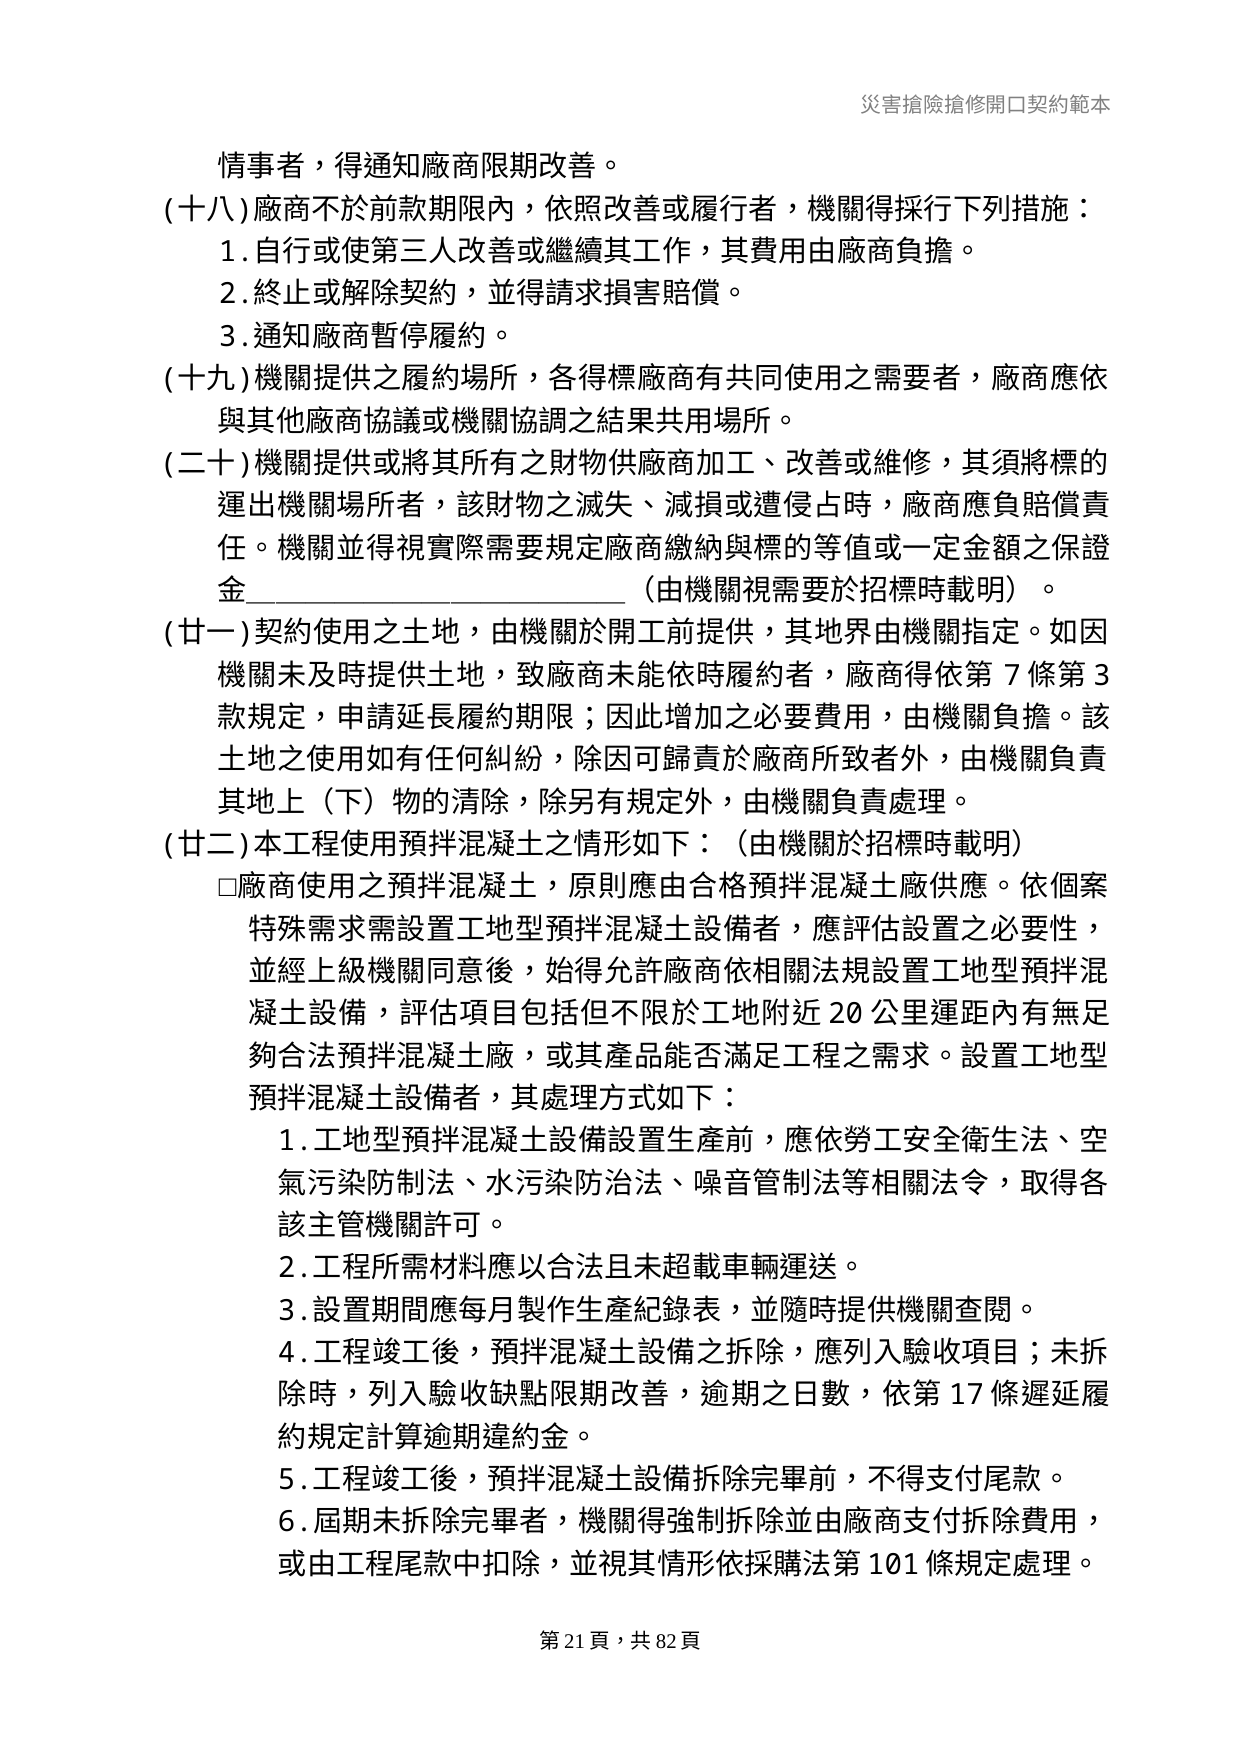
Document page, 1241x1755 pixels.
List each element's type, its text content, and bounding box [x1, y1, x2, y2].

text (十九)機關提供之履約場所，各得標廠商有共同使用之需要者，廠商應依與其他廠商協議或機關協調之結果共用場所。 [159, 355, 1110, 439]
text 1.工地型預拌混凝土設備設置生產前，應依勞工安全衛生法、空氣污染防制法、水污染防治法、噪音管制法等相關法令，取得各該主管機關許可。 [278, 1117, 1110, 1244]
text 2.工程所需材料應以合法且未超載車輛運送。 [278, 1244, 1110, 1286]
text 6.屆期未拆除完畢者，機關得強制拆除並由廠商支付拆除費用，或由工程尾款中扣除，並視其情形依採購法第101條規定處理。 [278, 1498, 1110, 1583]
text (十八)廠商不於前款期限內，依照改善或履行者，機關得採行下列措施： [159, 185, 1110, 228]
text (廿二)本工程使用預拌混凝土之情形如下：（由機關於招標時載明） [159, 820, 1110, 863]
text (廿一)契約使用之土地，由機關於開工前提供，其地界由機關指定。如因機關未及時提供土地，致廠商未能依時履約者，廠商得依第7條第3款規定，申請延長履約期限；因此增加之必要費用，由機關負擔。該土地之使用如有任何糾紛，除因可歸責於廠商所致者外，由機關負責；其地上（下）物的清除，除另有規定外，由機關負責處理。 [159, 609, 1110, 820]
text □廠商使用之預拌混凝土，原則應由合格預拌混凝土廠供應。依個案特殊需求需設置工地型預拌混凝土設備者，應評估設置之必要性，並經上級機關同意後，始得允許廠商依相關法規設置工地型預拌混凝土設備，評估項目包括但不限於工地附近20公里運距內有無足夠合法預拌混凝土廠，或其產品能否滿足工程之需求。設置工地型預拌混凝土設備者，其處理方式如下： [218, 863, 1110, 1117]
text (二十)機關提供或將其所有之財物供廠商加工、改善或維修，其須將標的運出機關場所者，該財物之滅失、減損或遭侵占時，廠商應負賠償責任。機關並得視實際需要規定廠商繳納與標的等值或一定金額之保證金＿＿＿＿＿＿＿＿＿＿＿＿＿（由機關視需要於招標時載明）。 [159, 439, 1110, 609]
text 5.工程竣工後，預拌混凝土設備拆除完畢前，不得支付尾款。 [278, 1456, 1110, 1498]
text 4.工程竣工後，預拌混凝土設備之拆除，應列入驗收項目；未拆除時，列入驗收缺點限期改善，逾期之日數，依第17條遲延履約規定計算逾期違約金。 [278, 1328, 1110, 1456]
text 2.終止或解除契約，並得請求損害賠償。 [218, 270, 1110, 312]
text 情事者，得通知廠商限期改善。 [159, 143, 1110, 185]
text 3.設置期間應每月製作生產紀錄表，並隨時提供機關查閱。 [278, 1286, 1110, 1328]
text 1.自行或使第三人改善或繼續其工作，其費用由廠商負擔。 [218, 228, 1110, 270]
text 3.通知廠商暫停履約。 [218, 312, 1110, 355]
